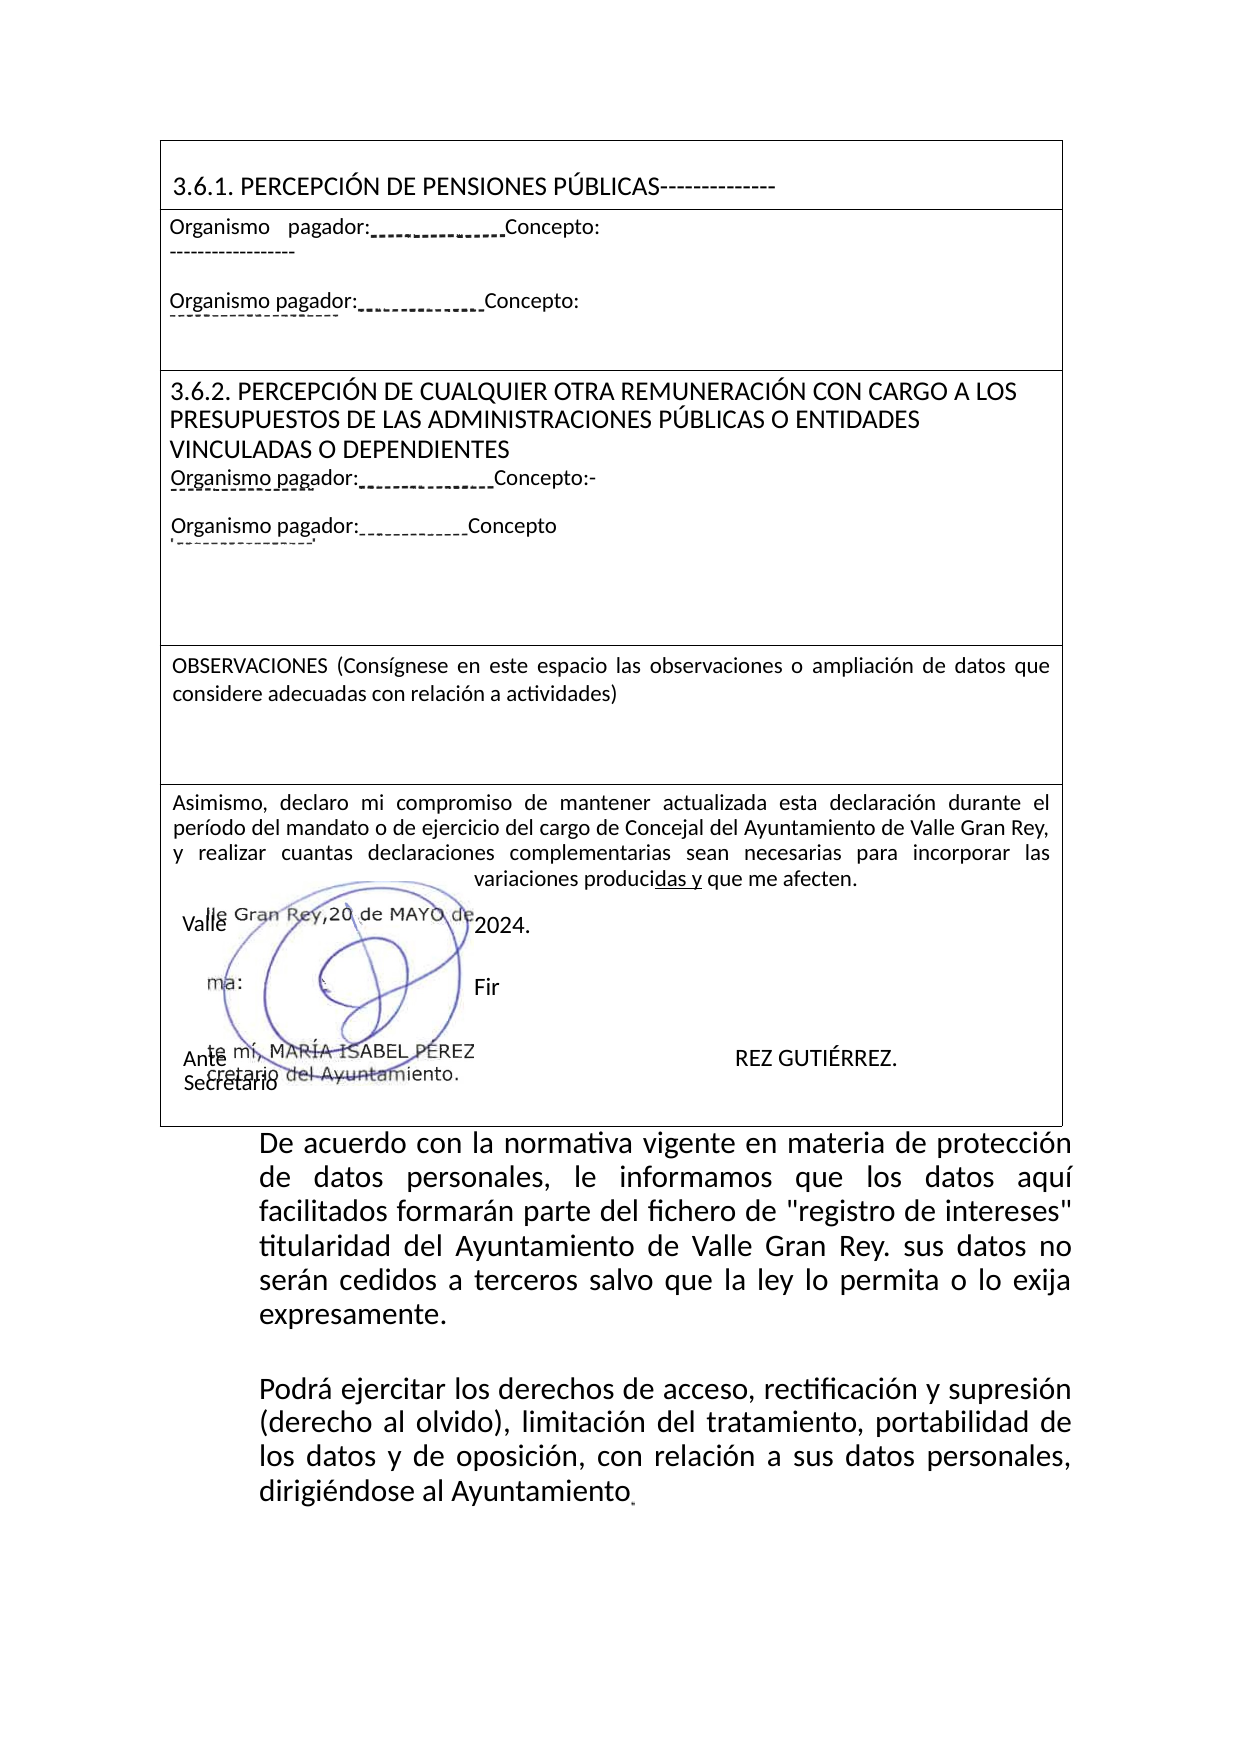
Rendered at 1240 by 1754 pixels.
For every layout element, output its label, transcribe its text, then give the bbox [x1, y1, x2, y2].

table_cell Asimismo, declaro mi compromiso de mantener actualizada esta declaración durante el período del mandato o de ejercicio del cargo de Concejal del Ayuntamiento de Valle Gran Rey, y realizar cuantas declaraciones complementarias sean necesarias para incorporar las variaciones producidas y que me afecten. 2024. Fir REZ GUTIÉRREZ. [161, 785, 1062, 1126]
text De acuerdo con la normativa vigente en materia de protección de datos personales, le informamos que los datos aquí facilitados formarán parte del fichero de "registro de intereses" titularidad del Ayuntamiento de Valle Gran Rey. sus datos no serán cedidos a terceros salvo que la ley lo permita o lo exija expresamente. [259, 1126, 1073, 1332]
table_cell Organismo pagador:Concepto: ------------------ Organismo pagador:Concepto: [161, 210, 1062, 370]
table_cell 3.6.1. PERCEPCIÓN DE PENSIONES PÚBLICAS-------------- [161, 141, 1062, 208]
text Podrá ejercitar los derechos de acceso, rectificación y supresión (derecho al olvido), limitación del tratamiento, portabilidad de los datos y de oposición, con relación a sus datos personales, dirigiéndose al Ayuntamiento [259, 1372, 1073, 1509]
table_cell OBSERVACIONES (Consígnese en este espacio las observaciones o ampliación de datos que considere adecuadas con relación a actividades) [161, 646, 1062, 784]
table_cell 3.6.2. PERCEPCIÓN DE CUALQUIER OTRA REMUNERACIÓN CON CARGO A LOS PRESUPUESTOS DE LAS ADMINISTRACIONES PÚBLICAS O ENTIDADES VINCULADAS O DEPENDIENTES Organismo pagador:Concepto:- Organismo pagador:Concepto [161, 371, 1062, 645]
